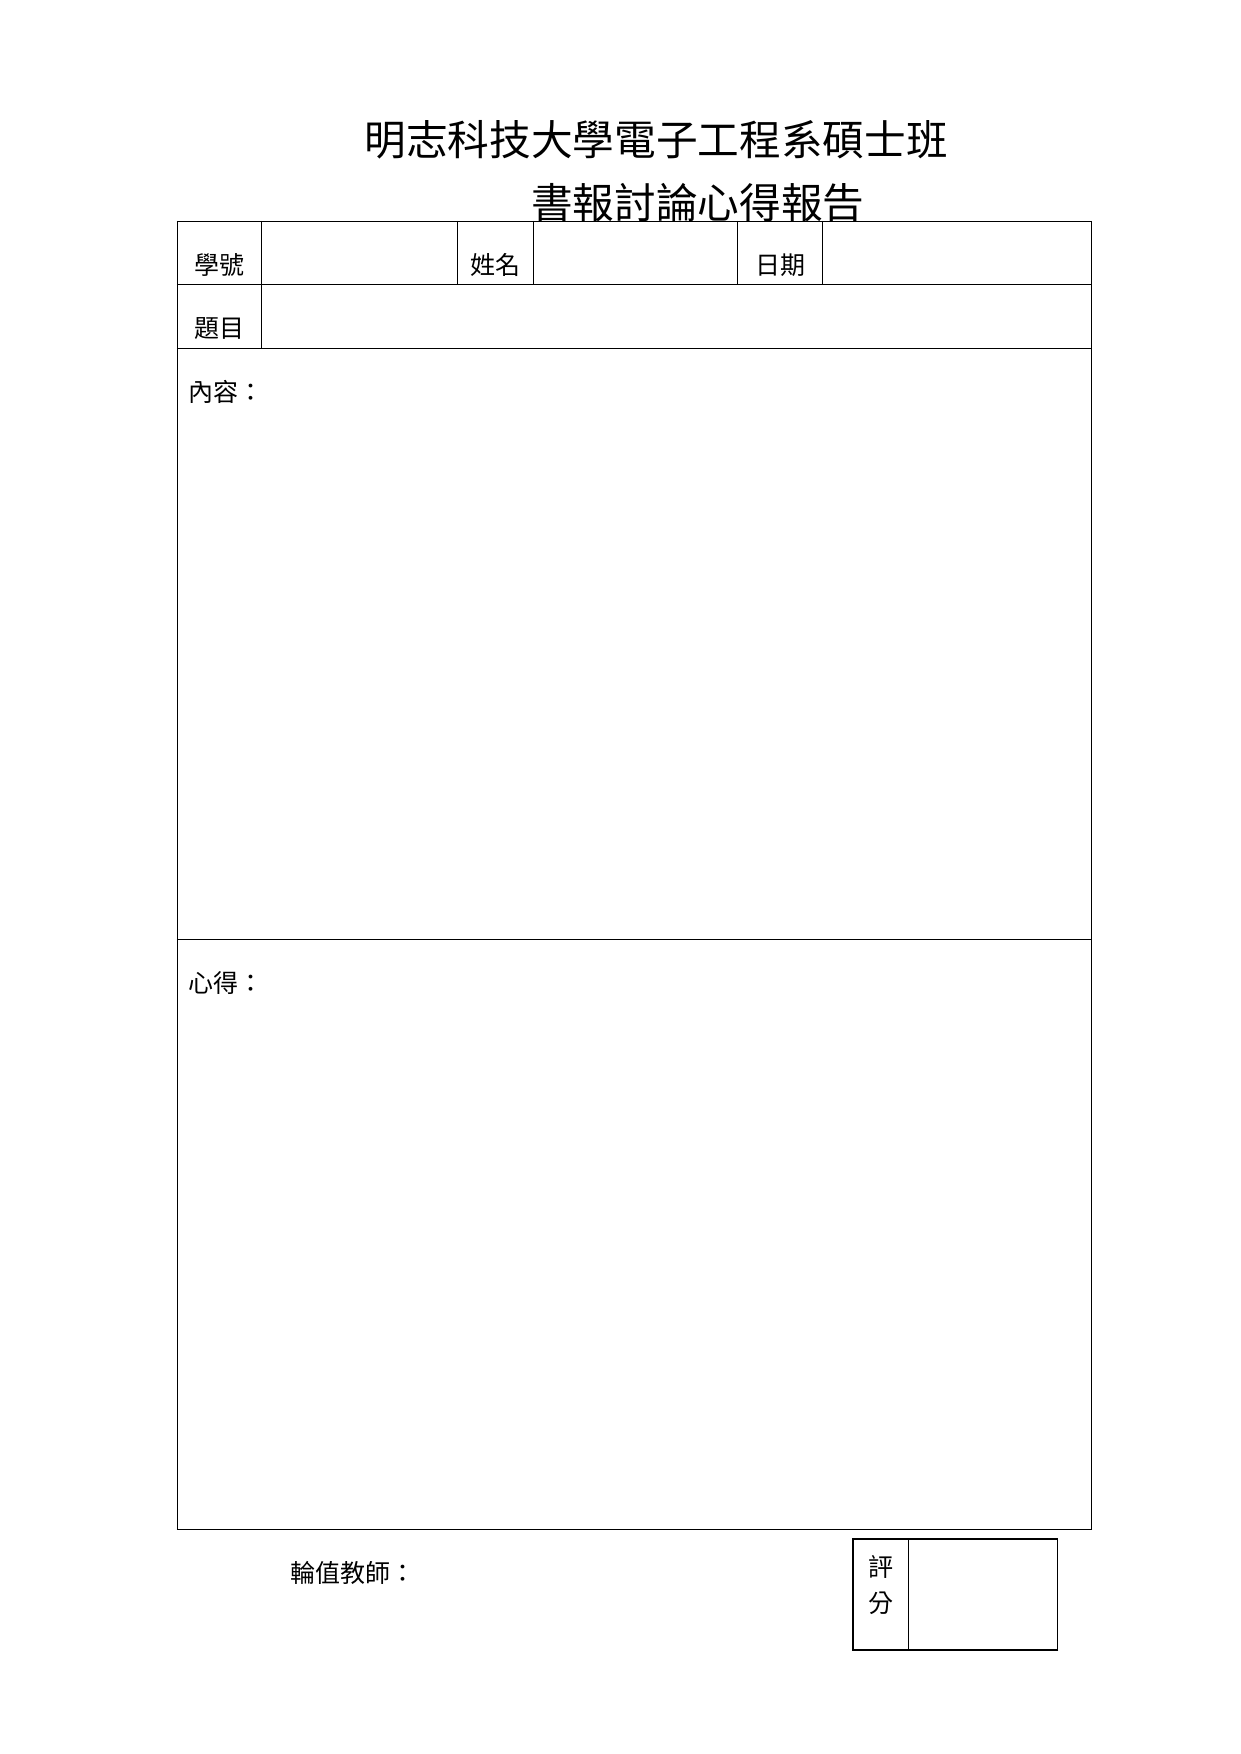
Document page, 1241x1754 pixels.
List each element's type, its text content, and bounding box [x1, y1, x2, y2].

table_cell 內容： [178, 349, 1091, 938]
table_cell 心得： [178, 940, 1091, 1529]
text 輪值教師： [854, 1540, 908, 1649]
table_header 日期 [738, 222, 822, 284]
text 明志科技大學電子工程系碩士班 [177, 96, 1092, 158]
text 分 [869, 1583, 908, 1619]
table_header [262, 222, 457, 284]
text [909, 1583, 1042, 1619]
table_cell 題目 [178, 285, 261, 348]
table_header 姓名 [458, 222, 533, 284]
text 輪值教師： [909, 1540, 1057, 1649]
table_header 學號 [178, 222, 261, 284]
table_cell [262, 285, 1091, 348]
text [909, 1547, 1042, 1583]
table_header [534, 222, 737, 284]
text 書報討論心得報告 [177, 158, 1092, 221]
text 輪值教師： [177, 1530, 1092, 1593]
text 評 [869, 1547, 908, 1583]
table_header [823, 222, 1091, 284]
